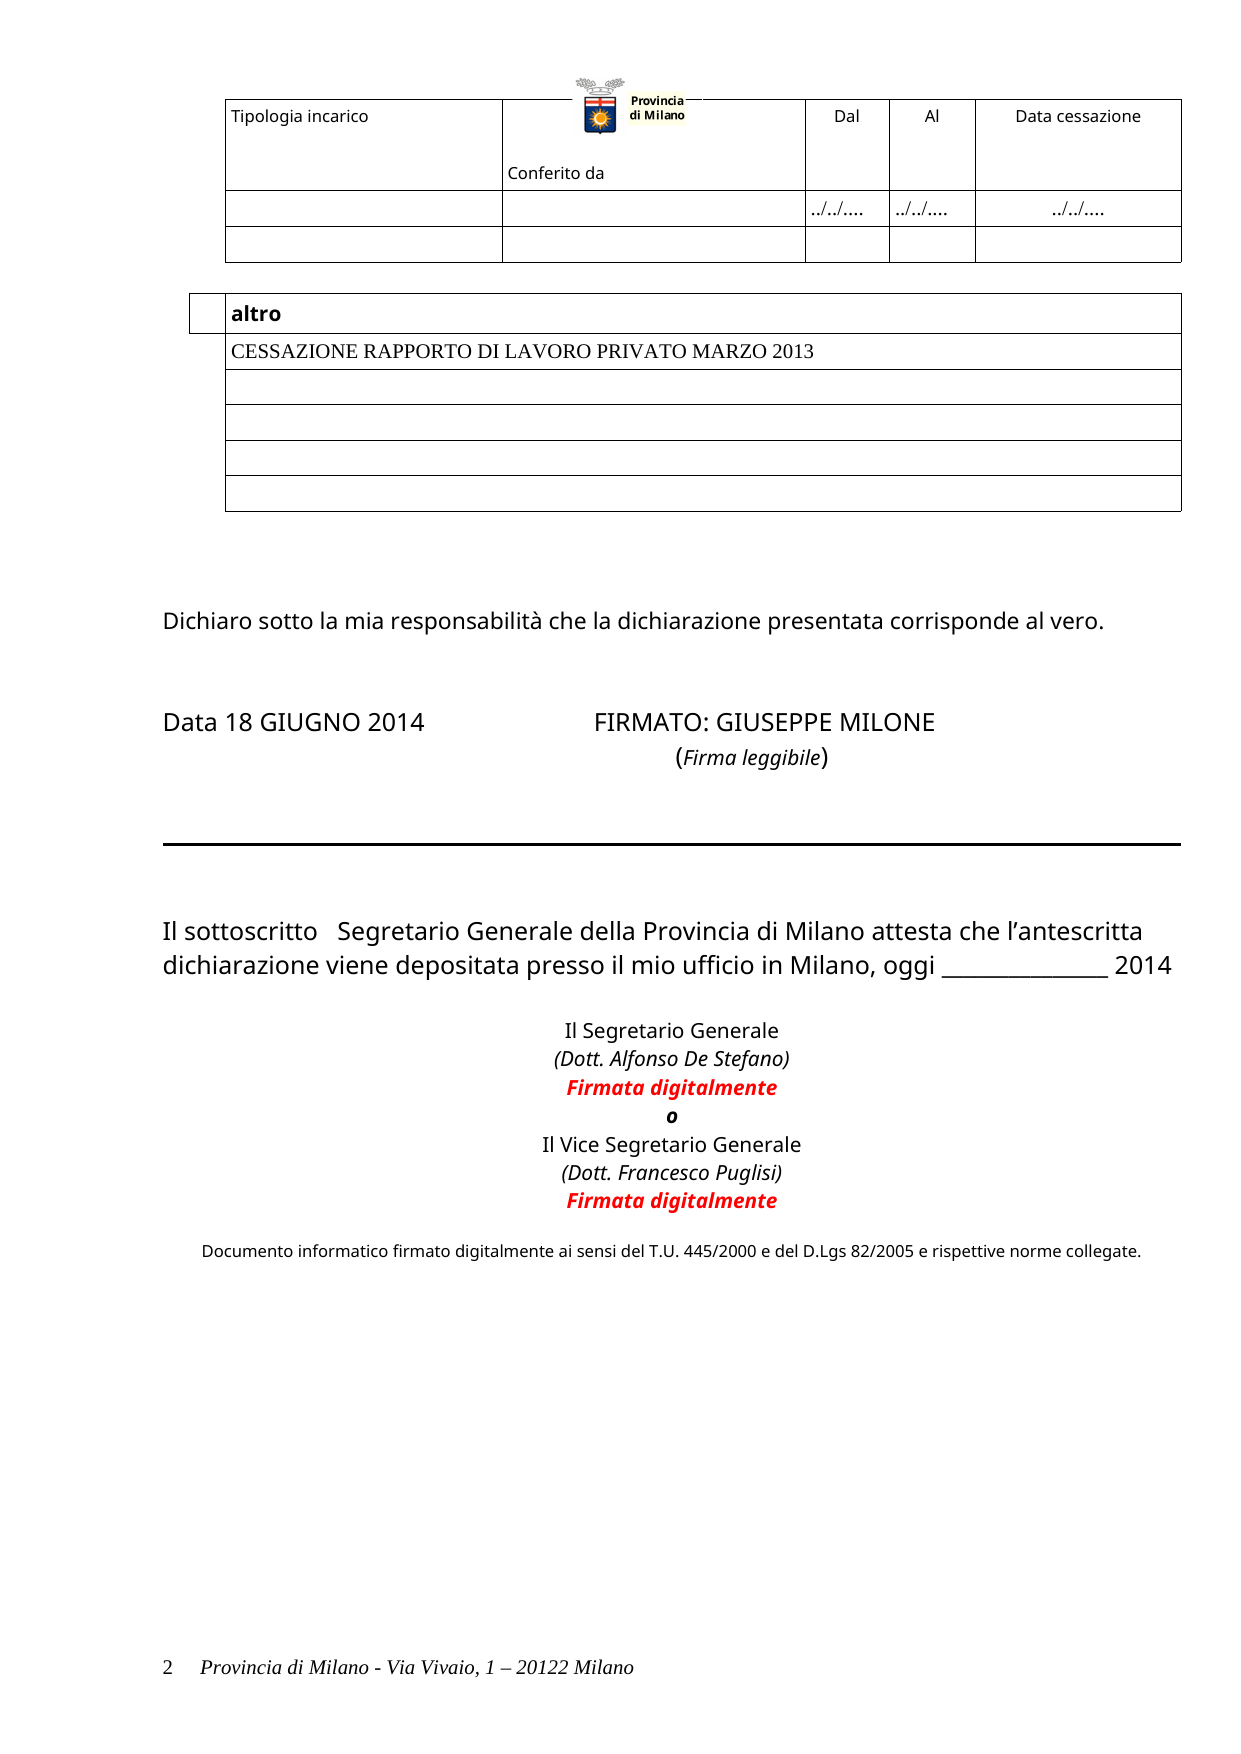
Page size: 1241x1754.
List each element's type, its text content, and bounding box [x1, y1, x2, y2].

table_cell [503, 191, 805, 226]
table_cell [191, 190, 225, 226]
table_cell Data cessazione [976, 100, 1181, 190]
table_cell [226, 191, 502, 226]
table_cell CESSAZIONE RAPPORTO DI LAVORO PRIVATO MARZO 2013 [226, 334, 1181, 368]
text Il sottoscritto Segretario Generale della Provincia di Milano attesta che l’antescritta dichiarazione viene depositata presso il mio ufficio in Milano, oggi _______________ 2014 [162, 914, 1181, 982]
text Il Segretario Generale [162, 1016, 1181, 1044]
text (Dott. Francesco Puglisi) [162, 1158, 1181, 1187]
table_cell ../../.... [890, 191, 975, 226]
text o [162, 1101, 1181, 1130]
table_cell Conferito da [503, 100, 805, 190]
table_cell [189, 404, 225, 440]
table_cell [976, 227, 1181, 262]
table_cell [189, 475, 225, 511]
table_cell [226, 370, 1181, 404]
table_header altro [226, 294, 1181, 333]
table_header [190, 294, 225, 333]
table_cell [191, 226, 225, 262]
text Firmata digitalmente [162, 1187, 1181, 1215]
table_cell [189, 334, 225, 368]
text Data 18 GIUGNO 2014 FIRMATO: GIUSEPPE MILONE [162, 704, 1181, 738]
table_cell [226, 441, 1181, 475]
table_cell [189, 440, 225, 475]
table_cell ../../.... [976, 191, 1181, 226]
table_cell Dal [806, 100, 889, 190]
table_cell [806, 227, 889, 262]
table_cell Tipologia incarico [226, 100, 502, 190]
text Documento informatico firmato digitalmente ai sensi del T.U. 445/2000 e del D.Lgs 82/2005 e rispettive norme collegate. [162, 1239, 1181, 1262]
table_cell [189, 369, 225, 404]
text Il Vice Segretario Generale [162, 1130, 1181, 1158]
table_cell [890, 227, 975, 262]
table_cell [226, 476, 1181, 511]
text Firmata digitalmente [162, 1073, 1181, 1101]
table_cell ../../.... [806, 191, 889, 226]
table_cell [226, 405, 1181, 440]
table_cell Al [890, 100, 975, 190]
text (Firma leggibile) [162, 738, 1181, 772]
text Dichiaro sotto la mia responsabilità che la dichiarazione presentata corrisponde al vero. [162, 605, 1181, 636]
table_cell [226, 227, 502, 262]
text (Dott. Alfonso De Stefano) [162, 1044, 1181, 1073]
table_cell [503, 227, 805, 262]
table_cell [191, 99, 225, 190]
